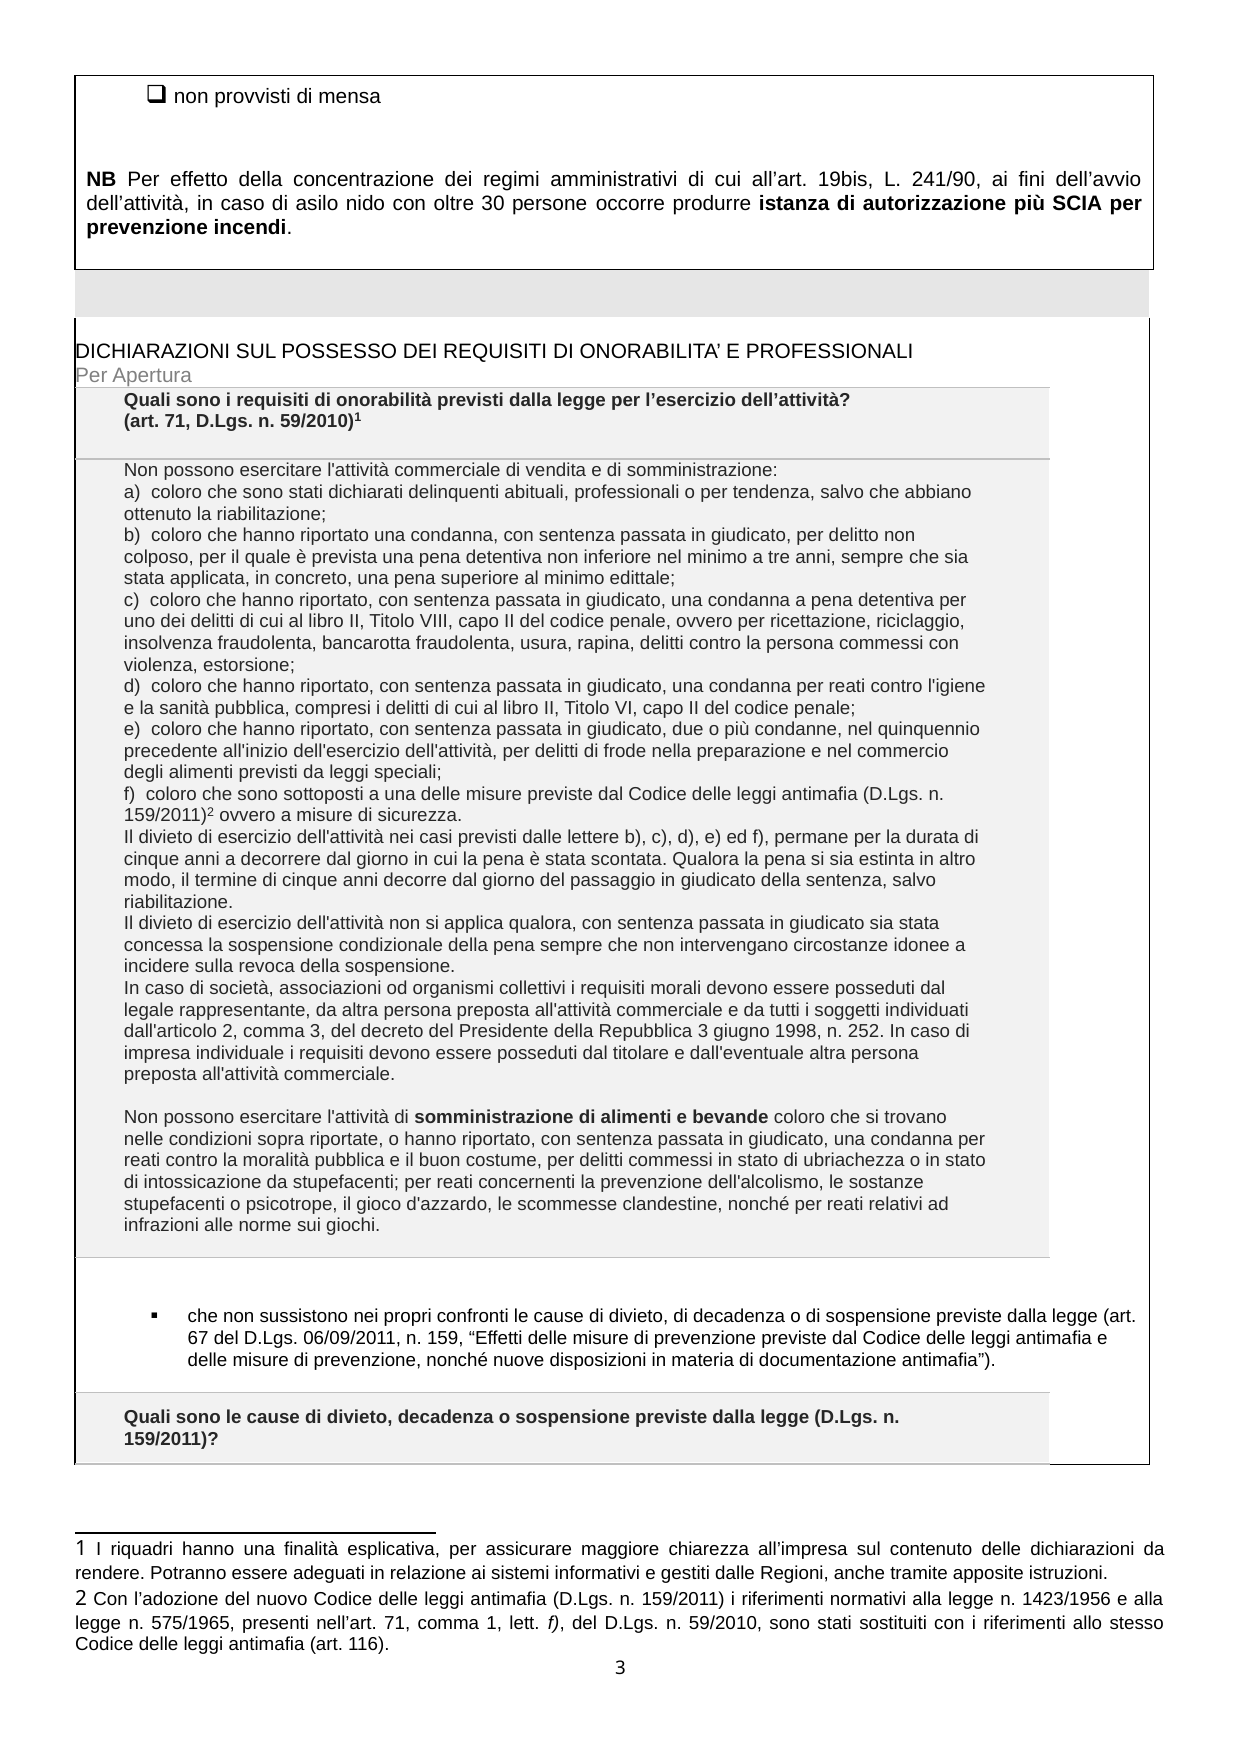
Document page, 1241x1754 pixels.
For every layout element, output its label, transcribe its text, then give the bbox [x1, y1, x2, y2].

table_header Quali sono le cause di divieto, decadenza o sospensione previste dalla legge (D.Lgs. n. 159/2011)? [76, 1393, 1049, 1462]
table_header Quali sono i requisiti di onorabilità previsti dalla legge per l’esercizio dell’attività? (art. 71, D.Lgs. n. 59/2010) [76, 388, 1049, 458]
table_cell  non provvisti di mensa NB Per effetto della concentrazione dei regimi amministrativi di cui all’art. 19bis, L. 241/90, ai fini dell’avvio dell’attività, in caso di asilo nido con oltre 30 persone occorre produrre istanza di autorizzazione più SCIA per prevenzione incendi. [76, 76, 1153, 268]
table_cell Non possono esercitare l'attività commerciale di vendita e di somministrazione: a) coloro che sono stati dichiarati delinquenti abituali, professionali o per tendenza, salvo che abbiano ottenuto la riabilitazione; b) coloro che hanno riportato una condanna, con sentenza passata in giudicato, per delitto non colposo, per il quale è prevista una pena detentiva non inferiore nel minimo a tre anni, sempre che sia stata applicata, in concreto, una pena superiore al minimo edittale; c) coloro che hanno riportato, con sentenza passata in giudicato, una condanna a pena detentiva per uno dei delitti di cui al libro II, Titolo VIII, capo II del codice penale, ovvero per ricettazione, riciclaggio, insolvenza fraudolenta, bancarotta fraudolenta, usura, rapina, delitti contro la persona commessi con violenza, estorsione; d) coloro che hanno riportato, con sentenza passata in giudicato, una condanna per reati contro l'igiene e la sanità pubblica, compresi i delitti di cui al libro II, Titolo VI, capo II del codice penale; e) coloro che hanno riportato, con sentenza passata in giudicato, due o più condanne, nel quinquennio precedente all'inizio dell'esercizio dell'attività, per delitti di frode nella preparazione e nel commercio degli alimenti previsti da leggi speciali; f) coloro che sono sottoposti a una delle misure previste dal Codice delle leggi antimafia (D.Lgs. n. 159/2011) ovvero a misure di sicurezza. Il divieto di esercizio dell'attività nei casi previsti dalle lettere b), c), d), e) ed f), permane per la durata di cinque anni a decorrere dal giorno in cui la pena è stata scontata. Qualora la pena si sia estinta in altro modo, il termine di cinque anni decorre dal giorno del passaggio in giudicato della sentenza, salvo riabilitazione. Il divieto di esercizio dell'attività non si applica qualora, con sentenza passata in giudicato sia stata concessa la sospensione condizionale della pena sempre che non intervengano circostanze idonee a incidere sulla revoca della sospensione. In caso di società, associazioni od organismi collettivi i requisiti morali devono essere posseduti dal legale rappresentante, da altra persona preposta all'attività commerciale e da tutti i soggetti individuati dall'articolo 2, comma 3, del decreto del Presidente della Repubblica 3 giugno 1998, n. 252. In caso di impresa individuale i requisiti devono essere posseduti dal titolare e dall'eventuale altra persona preposta all'attività commerciale. Non possono esercitare l'attività di somministrazione di alimenti e bevande coloro che si trovano nelle condizioni sopra riportate, o hanno riportato, con sentenza passata in giudicato, una condanna per reati contro la moralità pubblica e il buon costume, per delitti commessi in stato di ubriachezza o in stato di intossicazione da stupefacenti; per reati concernenti la prevenzione dell'alcolismo, le sostanze stupefacenti o psicotrope, il gioco d'azzardo, le scommesse clandestine, nonché per reati relativi ad infrazioni alle norme sui giochi. [76, 460, 1049, 1257]
table_cell DICHIARAZIONI SUL POSSESSO DEI REQUISITI DI ONORABILITA’ E PROFESSIONALI Per Apertura che non sussistono nei propri confronti le cause di divieto, di decadenza o di sospensione previste dalla legge (art. 67 del D.Lgs. 06/09/2011, n. 159, “Effetti delle misure di prevenzione previste dal Codice delle leggi antimafia e delle misure di prevenzione, nonché nuove disposizioni in materia di documentazione antimafia”). [76, 318, 1149, 1464]
table_cell [75, 270, 1149, 317]
table_cell [1149, 270, 1153, 317]
